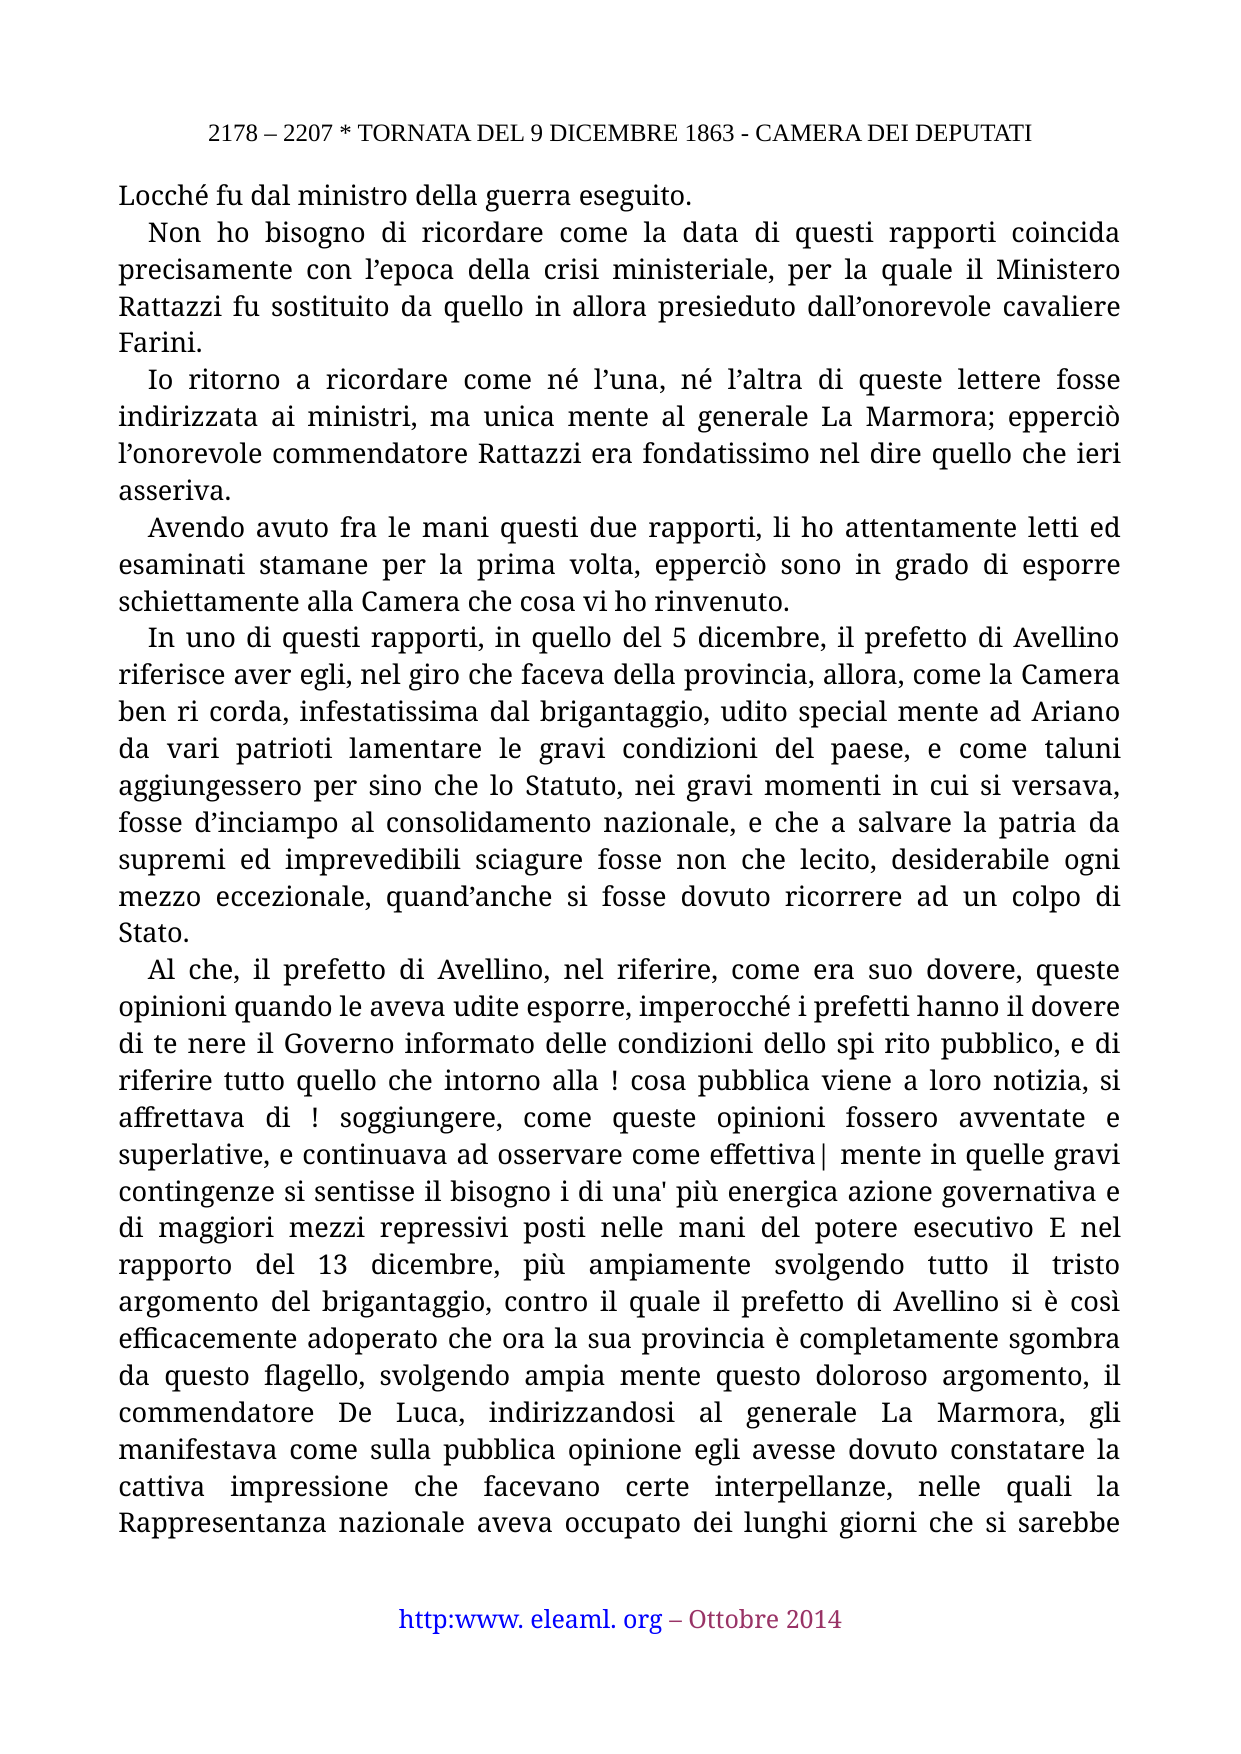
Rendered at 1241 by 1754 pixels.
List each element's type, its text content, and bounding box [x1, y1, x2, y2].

text Al che, il prefetto di Avellino, nel riferire, come era suo dovere, queste opinioni quando le aveva udite esporre, imperocché i prefetti hanno il dovere di te nere il Governo informato delle condizioni dello spi rito pubblico, e di riferire tutto quello che intorno alla ! cosa pubblica viene a loro notizia, si affrettava di ! soggiungere, come queste opinioni fossero avventate e superlative, e continuava ad osservare come effettiva| mente in quelle gravi contingenze si sentisse il bisogno i di una' più energica azione governativa e di maggiori mezzi repressivi posti nelle mani del potere esecutivo E nel rapporto del 13 dicembre, più ampiamente svolgendo tutto il tristo argomento del brigantaggio, contro il quale il prefetto di Avellino si è così efficacemente adoperato che ora la sua provincia è completamente sgombra da questo flagello, svolgendo ampia mente questo doloroso argomento, il commendatore De Luca, indirizzandosi al generale La Marmora, gli manifestava come sulla pubblica opinione egli avesse dovuto constatare la cattiva impressione che facevano certe interpellanze, nelle quali la Rappresentanza nazionale aveva occupato dei lunghi giorni che si sarebbe [118, 951, 1122, 1541]
text Io ritorno a ricordare come né l’una, né l’altra di queste lettere fosse indirizzata ai ministri, ma unica mente al generale La Marmora; epperciò l’onorevole commendatore Rattazzi era fondatissimo nel dire quello che ieri asseriva. [118, 361, 1122, 508]
text Avendo avuto fra le mani questi due rapporti, li ho attentamente letti ed esaminati stamane per la prima volta, epperciò sono in grado di esporre schiettamente alla Camera che cosa vi ho rinvenuto. [118, 508, 1122, 619]
text In uno di questi rapporti, in quello del 5 dicembre, il prefetto di Avellino riferisce aver egli, nel giro che faceva della provincia, allora, come la Camera ben ri corda, infestatissima dal brigantaggio, udito special mente ad Ariano da vari patrioti lamentare le gravi condizioni del paese, e come taluni aggiungessero per sino che lo Statuto, nei gravi momenti in cui si versava, fosse d’inciampo al consolidamento nazionale, e che a salvare la patria da supremi ed imprevedibili sciagure fosse non che lecito, desiderabile ogni mezzo eccezionale, quand’anche si fosse dovuto ricorrere ad un colpo di Stato. [118, 619, 1122, 951]
text Locché fu dal ministro della guerra eseguito. [118, 176, 1122, 213]
text Non ho bisogno di ricordare come la data di questi rapporti coincida precisamente con l’epoca della crisi ministeriale, per la quale il Ministero Rattazzi fu sostituito da quello in allora presieduto dall’onorevole cavaliere Farini. [118, 213, 1122, 361]
